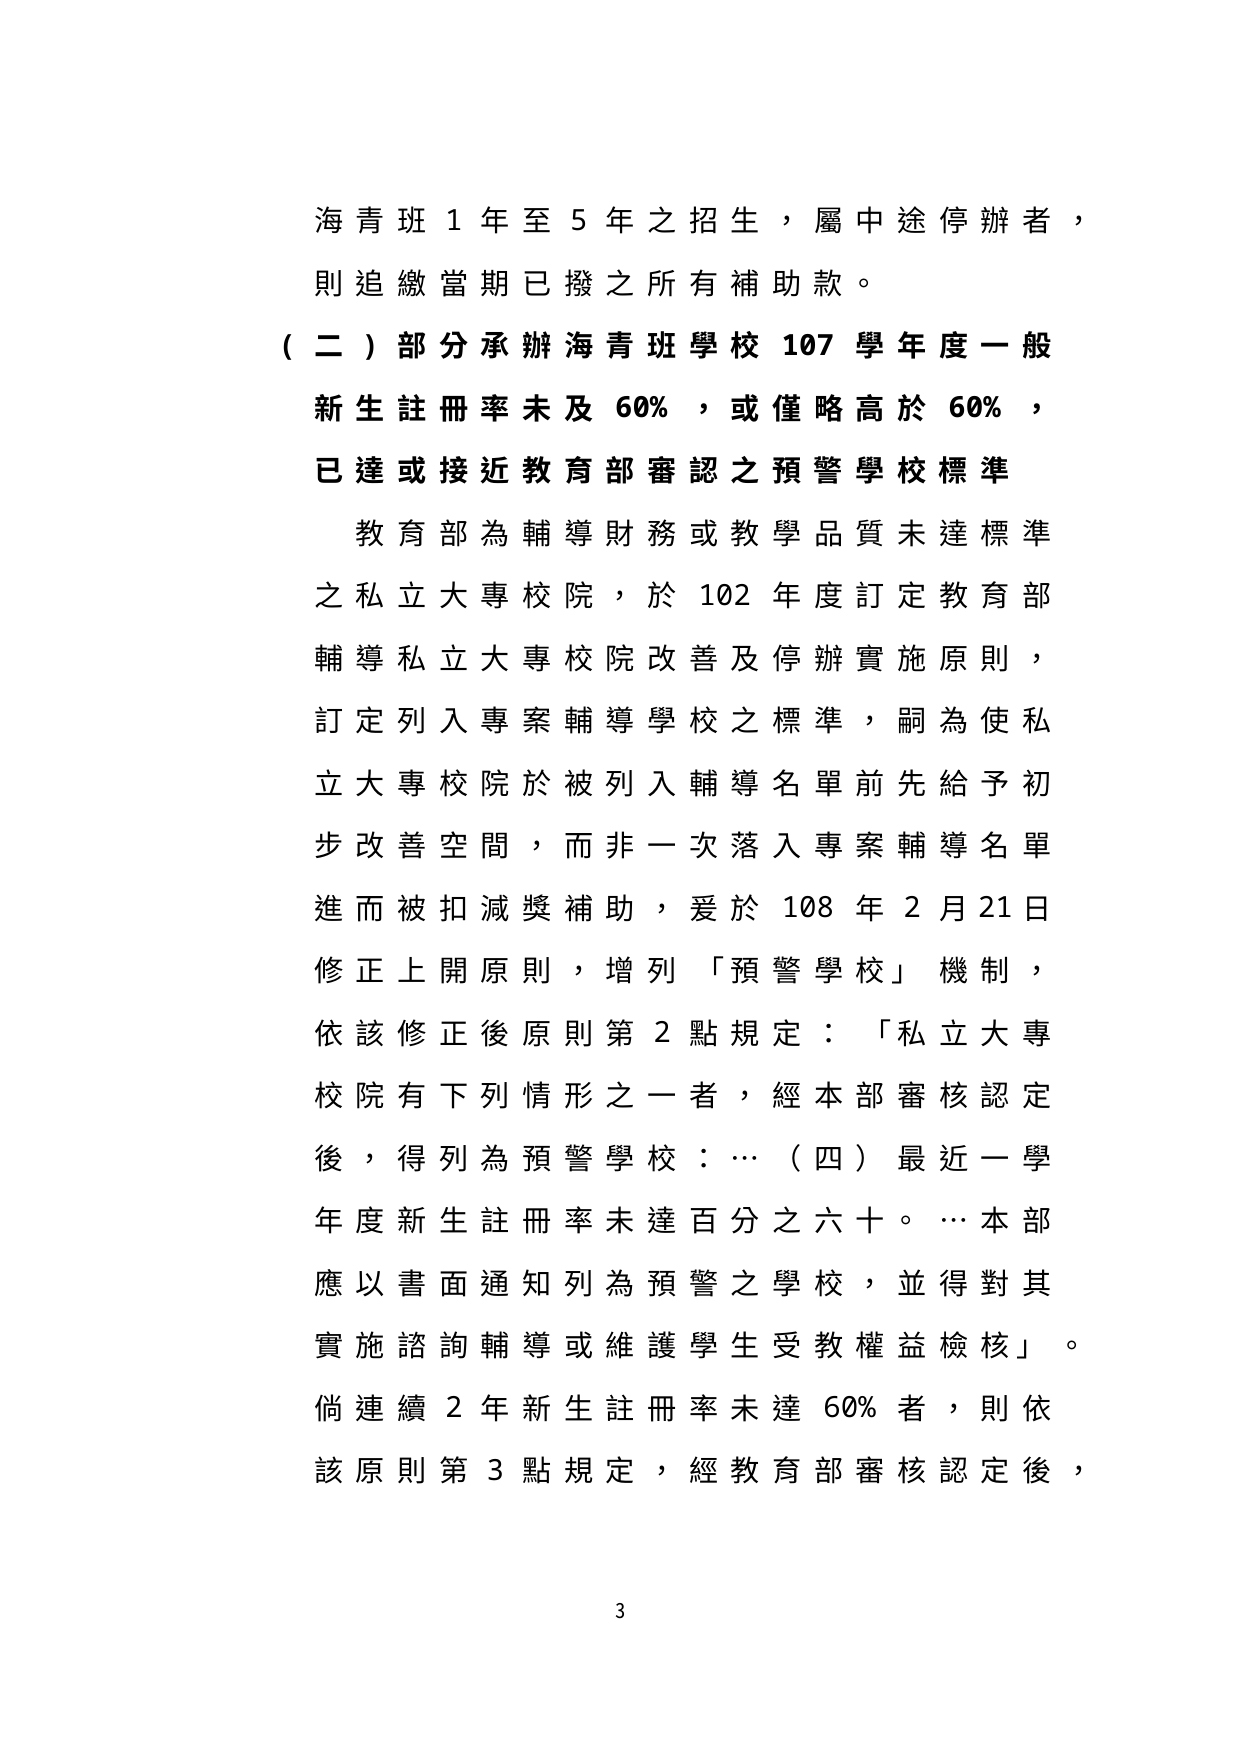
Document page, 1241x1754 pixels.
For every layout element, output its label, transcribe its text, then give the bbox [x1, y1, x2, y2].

text 除規定申請承辦學校於開班前之招生暨分發作業、開班後之辦理方式、學費補助及核銷等相關事宜外，上開作業須知亦列出得扣減承辦學校學費補助款或停止其申請海青班招生等相關事項，包括：違反該會之政策指示、審查委員會所提之各項建議及辦理海青班之相關規定等，該會得視其情節，扣減其學費補助款或停止其申請海青班1年至5年之招生，屬中途停辦者，則追繳當期已撥之所有補助款。 [271, 177, 1058, 302]
text (二)部分承辦海青班學校107學年度一般新生註冊率未及60%，或僅略高於60%，已達或接近教育部審認之預警學校標準 [242, 302, 1058, 490]
text 教育部為輔導財務或教學品質未達標準之私立大專校院，於102年度訂定教育部輔導私立大專校院改善及停辦實施原則，訂定列入專案輔導學校之標準，嗣為使私立大專校院於被列入輔導名單前先給予初步改善空間，而非一次落入專案輔導名單進而被扣減獎補助，爰於108年2月21日修正上開原則，增列「預警學校」機制，依該修正後原則第2點規定：「私立大專校院有下列情形之一者，經本部審核認定後，得列為預警學校：…（四）最近一學年度新生註冊率未達百分之六十。…本部應以書面通知列為預警之學校，並得對其實施諮詢輔導或維護學生受教權益檢核」。倘連續2年新生註冊率未達60%者，則依該原則第3點規定，經教育部審核認定後，列為專案輔導學校。 [271, 490, 1058, 1490]
